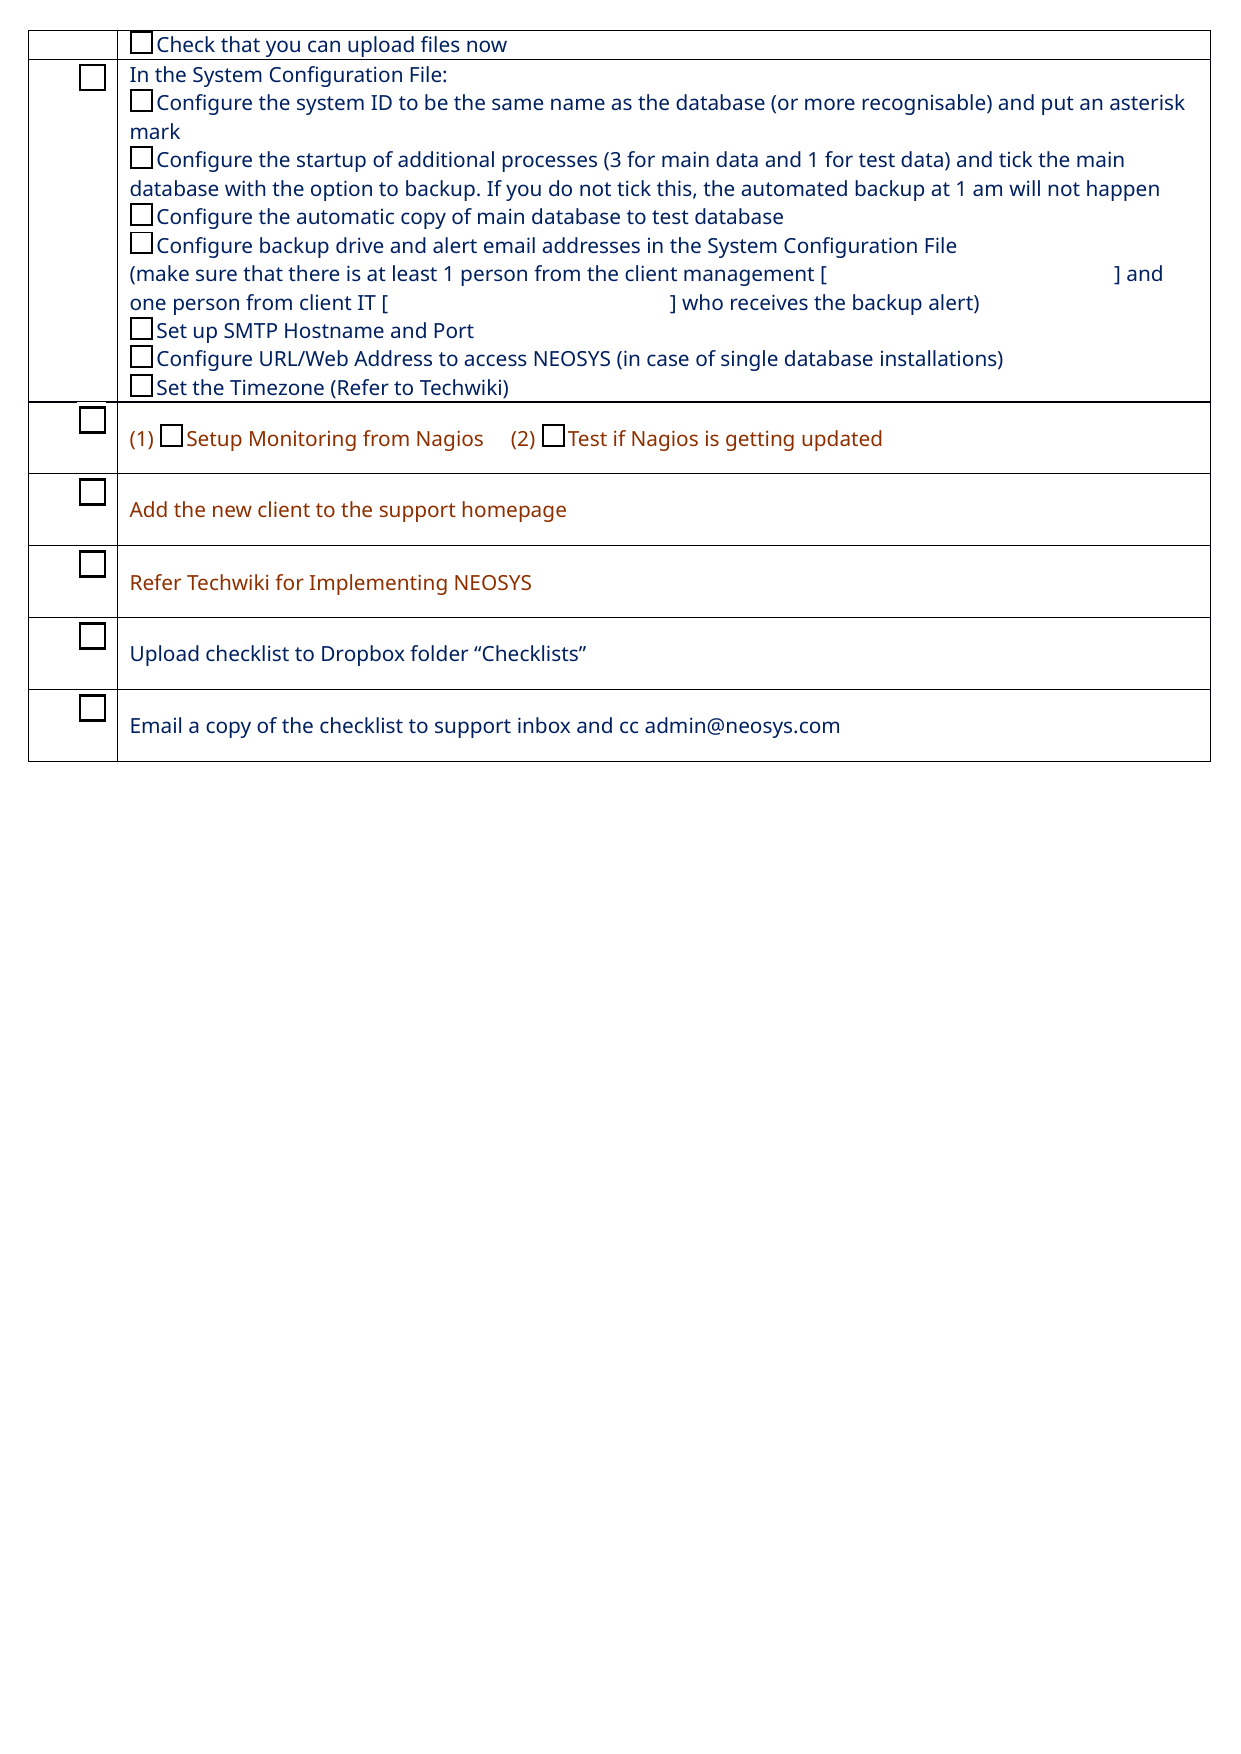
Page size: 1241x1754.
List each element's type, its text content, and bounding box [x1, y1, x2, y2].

table_cell [29, 690, 117, 761]
table_cell Check that you can upload files now [118, 31, 1210, 59]
table_cell In the System Configuration File: Configure the system ID to be the same name as the database (or more recognisable) and put an asterisk mark Configure the startup of additional processes (3 for main data and 1 for test data) and tick the main database with the option to backup. If you do not tick this, the automated backup at 1 am will not happen Configure the automatic copy of main database to test database Configure backup drive and alert email addresses in the System Configuration File (make sure that there is at least 1 person from the client management [ ] and one person from client IT [ ] who receives the backup alert) Set up SMTP Hostname and Port Configure URL/Web Address to access NEOSYS (in case of single database installations) Set the Timezone (Refer to Techwiki) [118, 60, 1210, 401]
table_cell (1) Setup Monitoring from Nagios (2) Test if Nagios is getting updated [118, 403, 1210, 473]
table_cell Refer Techwiki for Implementing NEOSYS [118, 546, 1210, 617]
table_cell [29, 474, 117, 545]
table_cell [29, 31, 117, 59]
table_cell [29, 60, 117, 401]
table_cell [29, 618, 117, 689]
table_cell [29, 546, 117, 617]
table_cell Email a copy of the checklist to support inbox and cc admin@neosys.com [118, 690, 1210, 761]
table_cell Upload checklist to Dropbox folder “Checklists” [118, 618, 1210, 689]
table_cell Add the new client to the support homepage [118, 474, 1210, 545]
table_cell [29, 403, 117, 473]
